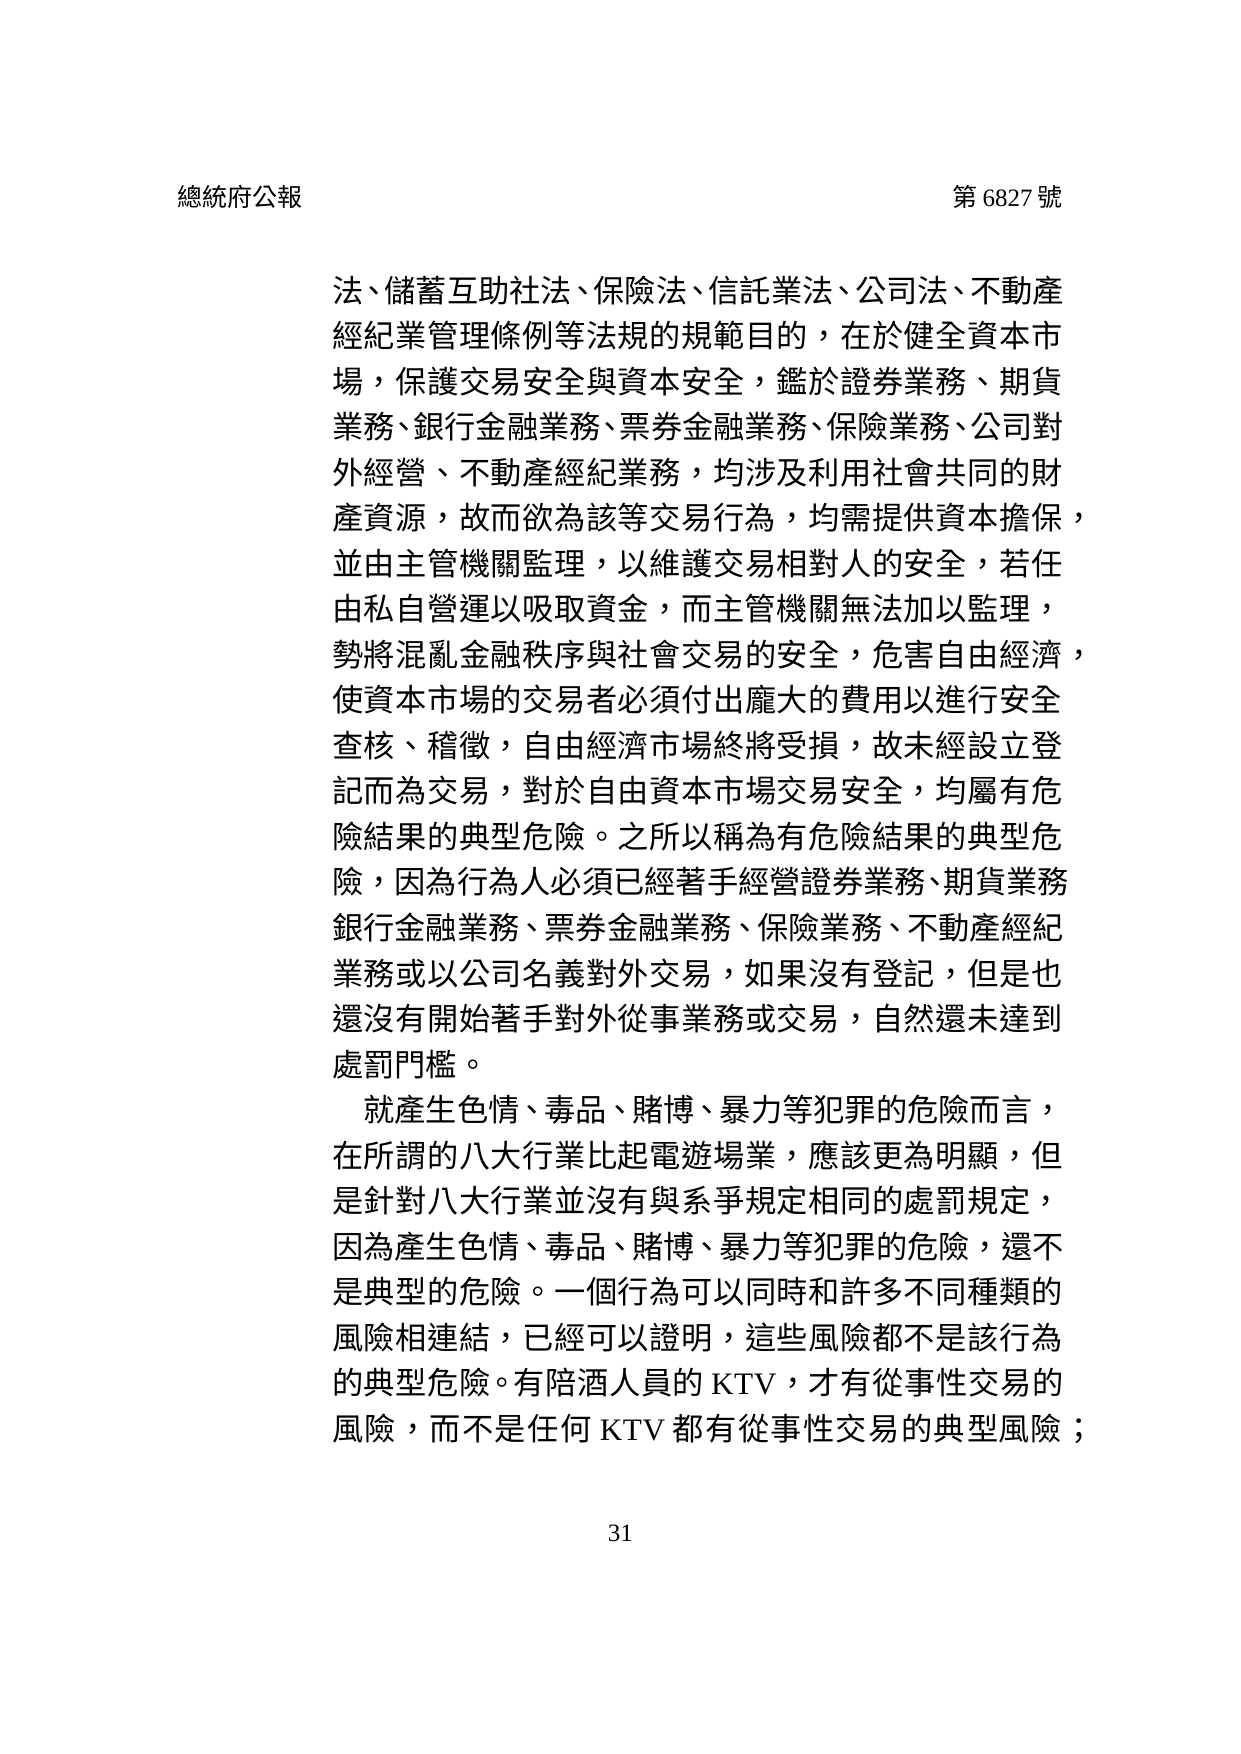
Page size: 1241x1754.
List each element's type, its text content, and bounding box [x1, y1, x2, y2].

text 但是設計抽象危險犯，並不是在危險還小時提前防備的意思，而是因為行為已經顯現某種非防堵不可的典型危險，也就是已經有明顯的危險結果。前述醉態駕車未必發生事故，但是酒精會影響駕駛的辨識與控制能力，因此一旦服用酒類而駕車，對於交通環境中存在的人和物，就有經驗可以認知的危險存在，也就是具備典型的危險，因此可以形成所謂的抽象危險犯。例如證券交易法、期貨交易法、銀行法、票券金融管理法、儲蓄互助社法、保險法、信託業法、公司法、不動產經紀業管理條例等法規的規範目的，在於健全資本市場，保護交易安全與資本安全，鑑於證券業務、期貨業務、銀行金融業務、票券金融業務、保險業務、公司對外經營、不動產經紀業務，均涉及利用社會共同的財產資源，故而欲為該等交易行為，均需提供資本擔保，並由主管機關監理，以維護交易相對人的安全，若任由私自營運以吸取資金，而主管機關無法加以監理，勢將混亂金融秩序與社會交易的安全，危害自由經濟，使資本市場的交易者必須付出龐大的費用以進行安全查核、稽徵，自由經濟市場終將受損，故未經設立登記而為交易，對於自由資本市場交易安全，均屬有危險結果的典型危險。之所以稱為有危險結果的典型危險，因為行為人必須已經著手經營證券業務、期貨業務、銀行金融業務、票券金融業務、保險業務、不動產經紀業務或以公司名義對外交易，如果沒有登記，但是也還沒有開始著手對外從事業務或交易，自然還未達到處罰門檻。 [332, 266, 1063, 1085]
text 就產生色情、毒品、賭博、暴力等犯罪的危險而言，在所謂的八大行業比起電遊場業，應該更為明顯，但是針對八大行業並沒有與系爭規定相同的處罰規定，因為產生色情、毒品、賭博、暴力等犯罪的危險，還不是典型的危險。一個行為可以同時和許多不同種類的風險相連結，已經可以證明，這些風險都不是該行為的典型危險。有陪酒人員的KTV，才有從事性交易的風險，而不是任何KTV都有從事性交易的典型風險；同樣地，電子遊戲機具有色情遊戲，才有促成性交易或性犯罪的典型風險，而不是任何電子遊戲機具都會助長性交易或性犯罪，電子遊戲機具有暴力遊戲，才有助長暴力犯罪的風險，而不是設計賭博遊戲的電子遊戲機具，也有助長暴力犯罪的風險。至於因為公眾聚集之處，容易成為毒品犯罪的溫床，則電影院、車站、大賣場、酒吧等等地方，都存在至少相同的風險，各該需要營業登記而沒有辦理營業登記的地方，都應該因為有毒品犯罪發生的可能，而科處刑罰嗎？ [332, 1085, 1063, 1449]
